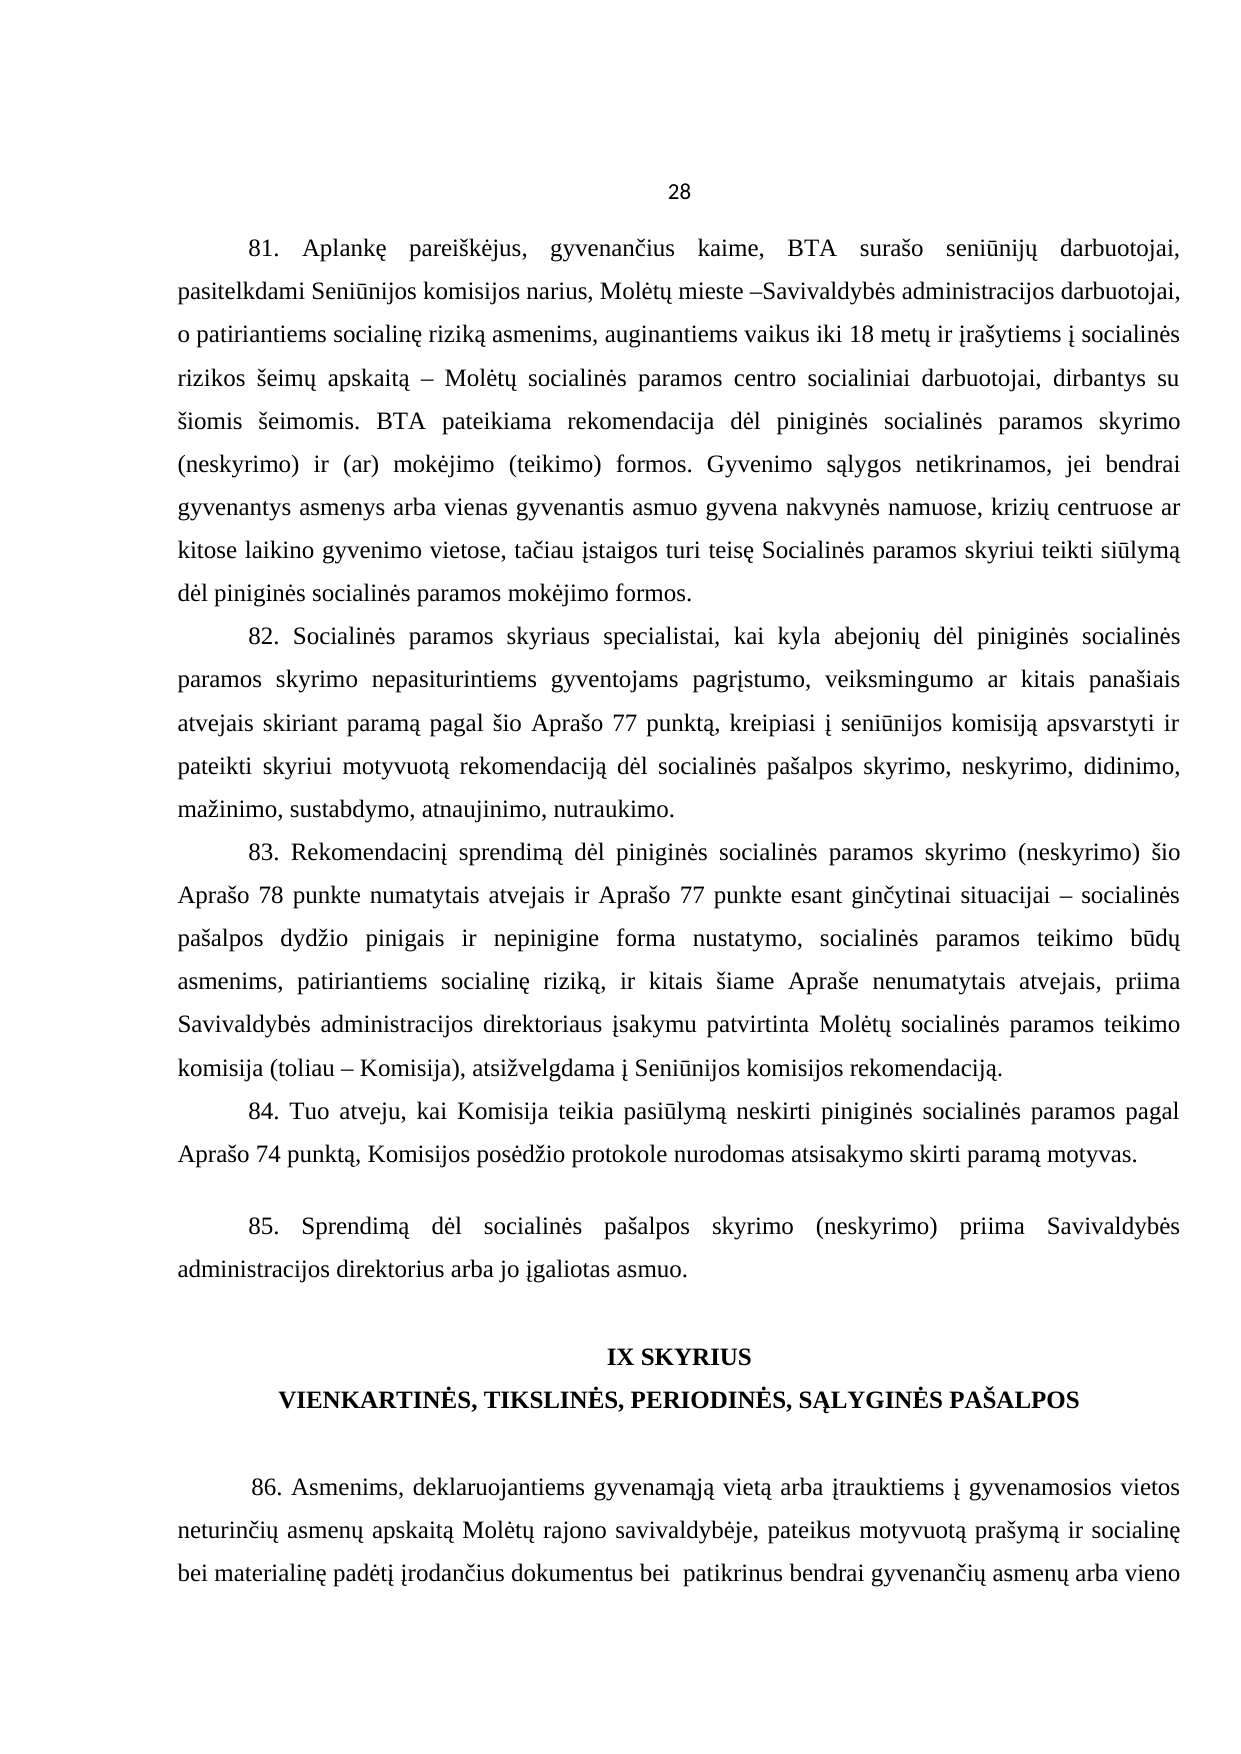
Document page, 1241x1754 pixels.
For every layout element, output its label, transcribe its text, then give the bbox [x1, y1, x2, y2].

text 84. Tuo atveju, kai Komisija teikia pasiūlymą neskirti piniginės socialinės paramos pagal Aprašo 74 punktą, Komisijos posėdžio protokole nurodomas atsisakymo skirti paramą motyvas. [177, 1096, 1181, 1168]
text 85. Sprendimą dėl socialinės pašalpos skyrimo (neskyrimo) priima Savivaldybės administracijos direktorius arba jo įgaliotas asmuo. [177, 1211, 1181, 1283]
text 81. Aplankę pareiškėjus, gyvenančius kaime, BTA surašo seniūnijų darbuotojai, pasitelkdami Seniūnijos komisijos narius, Molėtų mieste –Savivaldybės administracijos darbuotojai, o patiriantiems socialinę riziką asmenims, auginantiems vaikus iki 18 metų ir įrašytiems į socialinės rizikos šeimų apskaitą – Molėtų socialinės paramos centro socialiniai darbuotojai, dirbantys su šiomis šeimomis. BTA pateikiama rekomendacija dėl piniginės socialinės paramos skyrimo (neskyrimo) ir (ar) mokėjimo (teikimo) formos. Gyvenimo sąlygos netikrinamos, jei bendrai gyvenantys asmenys arba vienas gyvenantis asmuo gyvena nakvynės namuose, krizių centruose ar kitose laikino gyvenimo vietose, tačiau įstaigos turi teisę Socialinės paramos skyriui teikti siūlymą dėl piniginės socialinės paramos mokėjimo formos. [177, 233, 1181, 607]
text 86. Asmenims, deklaruojantiems gyvenamąją vietą arba įtrauktiems į gyvenamosios vietos neturinčių asmenų apskaitą Molėtų rajono savivaldybėje, pateikus motyvuotą prašymą ir socialinę bei materialinę padėtį įrodančius dokumentus bei patikrinus bendrai gyvenančių asmenų arba vieno [177, 1472, 1181, 1587]
text IX SKYRIUS [177, 1342, 1181, 1371]
text 83. Rekomendacinį sprendimą dėl piniginės socialinės paramos skyrimo (neskyrimo) šio Aprašo 78 punkte numatytais atvejais ir Aprašo 77 punkte esant ginčytinai situacijai – socialinės pašalpos dydžio pinigais ir nepinigine forma nustatymo, socialinės paramos teikimo būdų asmenims, patiriantiems socialinę riziką, ir kitais šiame Apraše nenumatytais atvejais, priima Savivaldybės administracijos direktoriaus įsakymu patvirtinta Molėtų socialinės paramos teikimo komisija (toliau – Komisija), atsižvelgdama į Seniūnijos komisijos rekomendaciją. [177, 837, 1181, 1081]
text 82. Socialinės paramos skyriaus specialistai, kai kyla abejonių dėl piniginės socialinės paramos skyrimo nepasiturintiems gyventojams pagrįstumo, veiksmingumo ar kitais panašiais atvejais skiriant paramą pagal šio Aprašo 77 punktą, kreipiasi į seniūnijos komisiją apsvarstyti ir pateikti skyriui motyvuotą rekomendaciją dėl socialinės pašalpos skyrimo, neskyrimo, didinimo, mažinimo, sustabdymo, atnaujinimo, nutraukimo. [177, 621, 1181, 823]
text VIENKARTINĖS, TIKSLINĖS, PERIODINĖS, SĄLYGINĖS PAŠALPOS [177, 1386, 1181, 1414]
